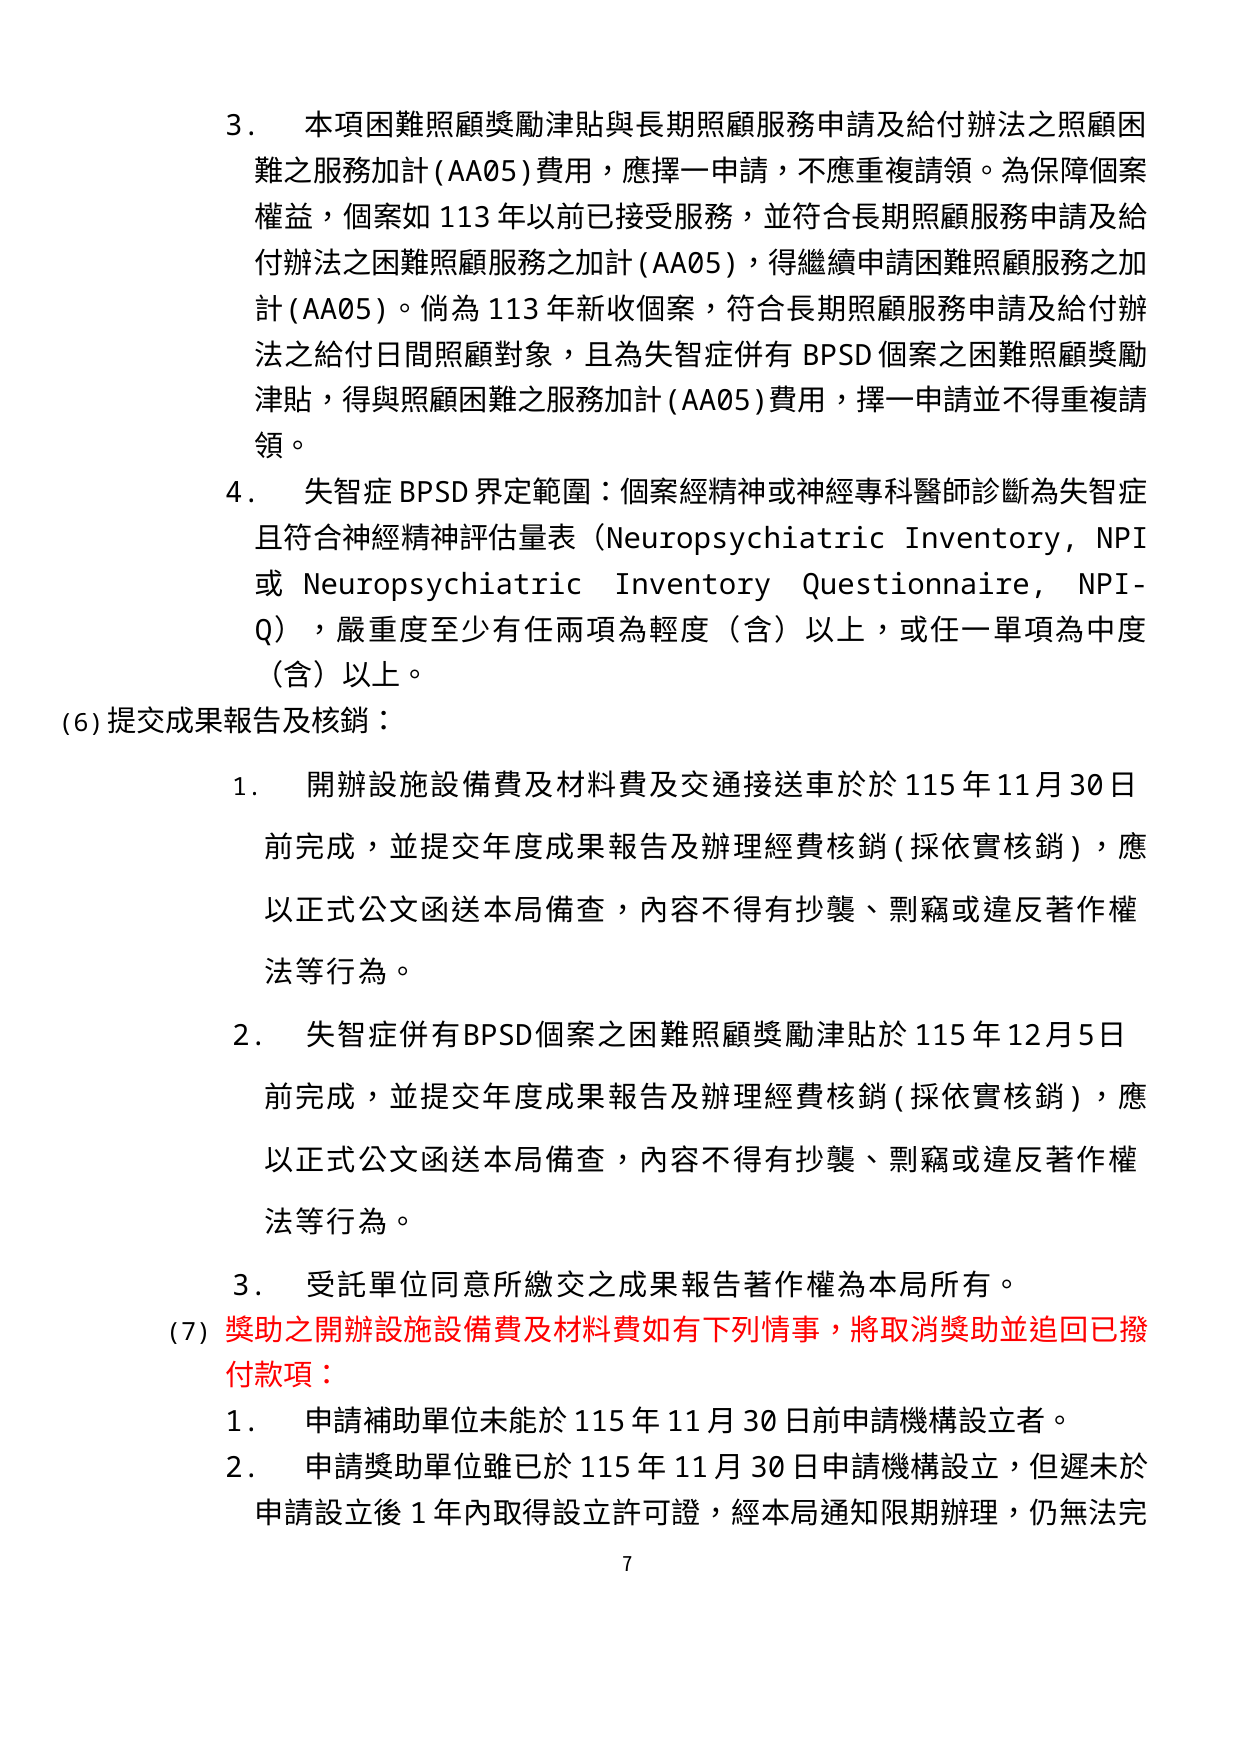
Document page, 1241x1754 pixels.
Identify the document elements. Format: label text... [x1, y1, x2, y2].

list 提交成果報告及核銷： [58, 695, 1148, 741]
list 開辦設施設備費及材料費及交通接送車於於115年11月30日前完成，並提交年度成果報告及辦理經費核銷(採依實核銷)，應以正式公文函送本局備查，內容不得有抄襲、剽竊或違反著作權法等行為。 [225, 741, 1148, 991]
list 失智症併有BPSD個案之困難照顧獎勵津貼於115年12月5日前完成，並提交年度成果報告及辦理經費核銷(採依實核銷)，應以正式公文函送本局備查，內容不得有抄襲、剽竊或違反著作權法等行為。 [225, 991, 1148, 1241]
list 本項困難照顧獎勵津貼與長期照顧服務申請及給付辦法之照顧困難之服務加計(AA05)費用，應擇一申請，不應重複請領。為保障個案權益，個案如113年以前已接受服務，並符合長期照顧服務申請及給付辦法之困難照顧服務之加計(AA05)，得繼續申請困難照顧服務之加計(AA05)。倘為113年新收個案，符合長期照顧服務申請及給付辦法之給付日間照顧對象，且為失智症併有BPSD個案之困難照顧獎勵津貼，得與照顧困難之服務加計(AA05)費用，擇一申請並不得重複請領。 [225, 99, 1148, 466]
list 失智症BPSD界定範圍：個案經精神或神經專科醫師診斷為失智症且符合神經精神評估量表（Neuropsychiatric Inventory, NPI或Neuropsychiatric Inventory Questionnaire, NPI-Q），嚴重度至少有任兩項為輕度（含）以上，或任一單項為中度（含）以上。 [225, 466, 1148, 695]
list 申請獎助單位雖已於115年11月30日申請機構設立，但遲未於申請設立後1年內取得設立許可證，經本局通知限期辦理，仍無法完 [225, 1441, 1148, 1532]
list 受託單位同意所繳交之成果報告著作權為本局所有。 [225, 1241, 1148, 1303]
list 申請補助單位未能於115年11月30日前申請機構設立者。 [225, 1395, 1148, 1441]
list 獎助之開辦設施設備費及材料費如有下列情事，將取消獎助並追回已撥付款項： [166, 1303, 1148, 1395]
